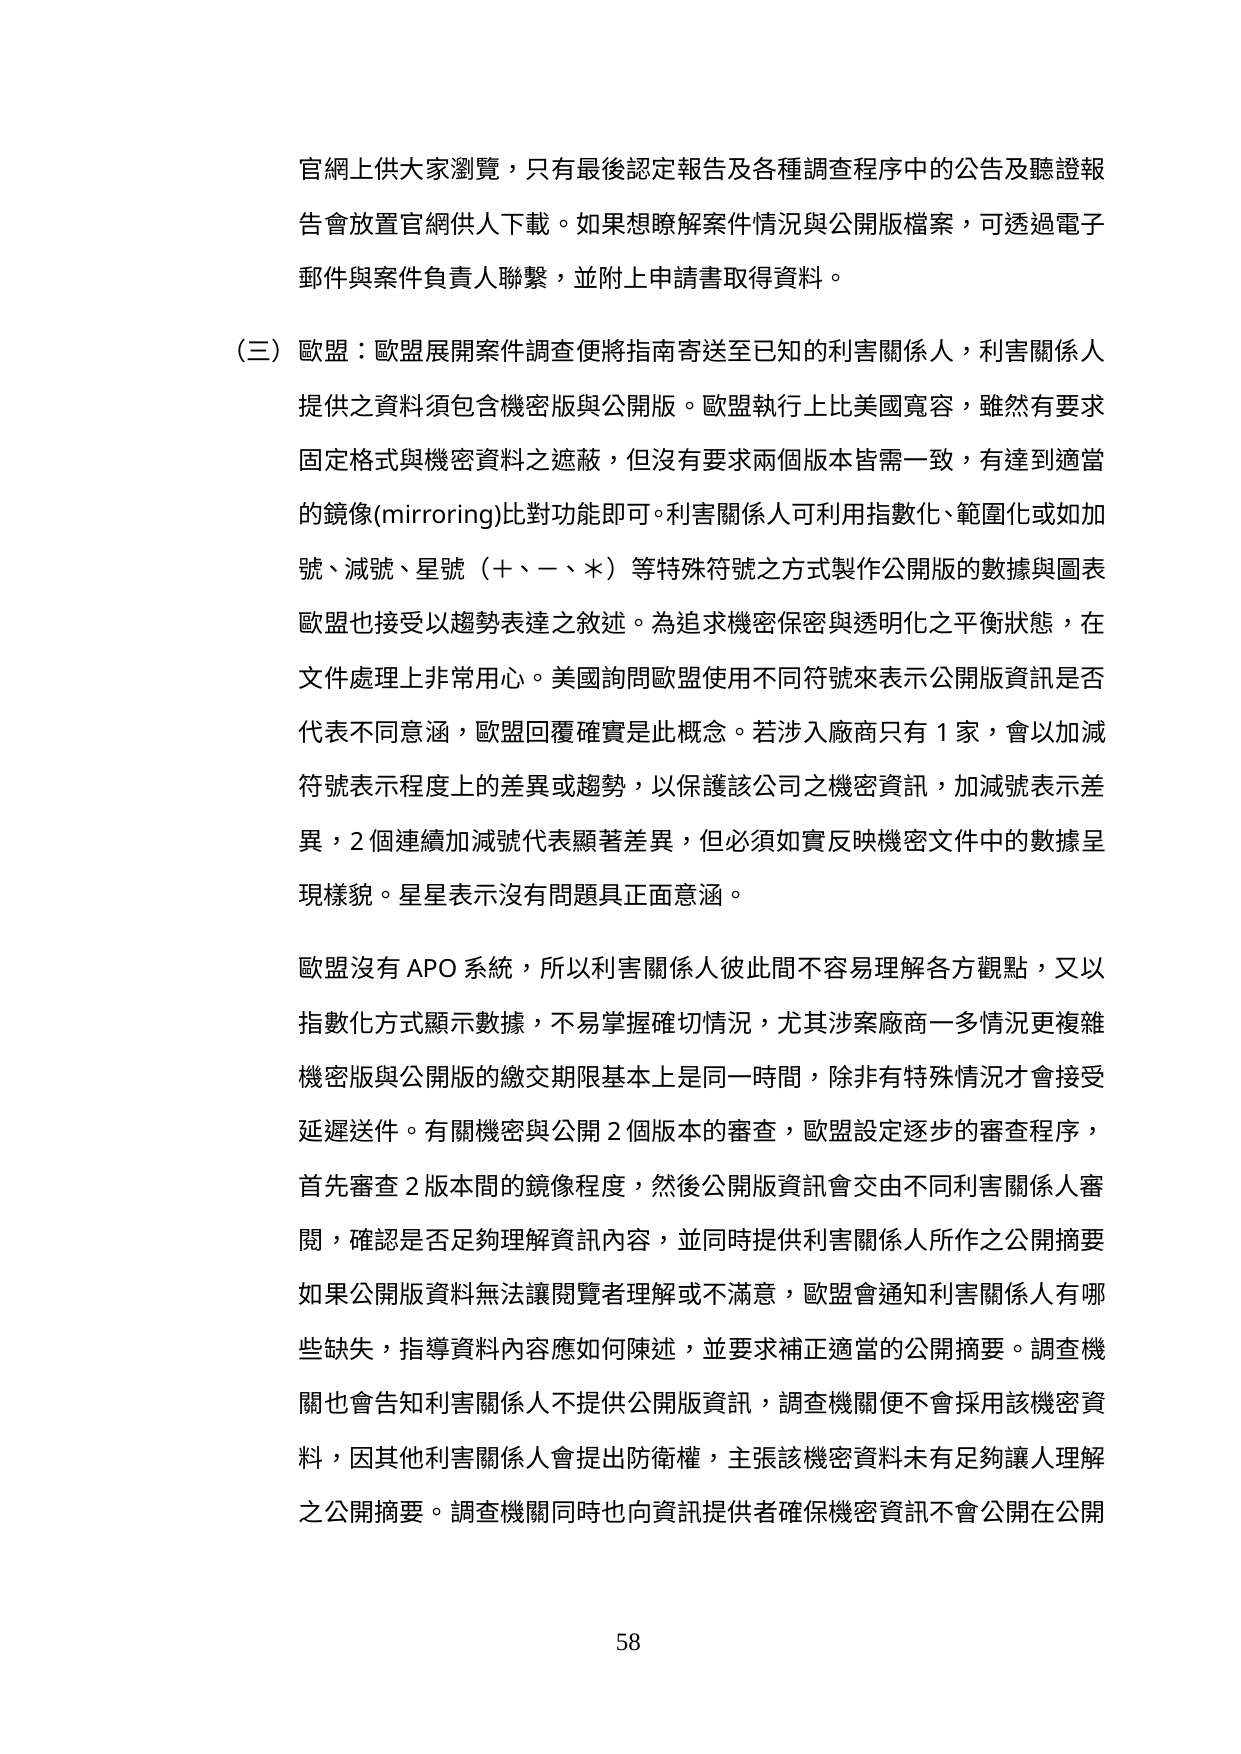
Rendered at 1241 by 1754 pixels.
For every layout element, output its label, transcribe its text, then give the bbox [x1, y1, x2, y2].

text 官網上供大家瀏覽，只有最後認定報告及各種調查程序中的公告及聽證報告會放置官網供人下載。如果想瞭解案件情況與公開版檔案，可透過電子郵件與案件負責人聯繫，並附上申請書取得資料。 [299, 150, 1106, 295]
list 歐盟：歐盟展開案件調查便將指南寄送至已知的利害關係人，利害關係人提供之資料須包含機密版與公開版。歐盟執行上比美國寬容，雖然有要求固定格式與機密資料之遮蔽，但沒有要求兩個版本皆需一致，有達到適當的鏡像(mirroring)比對功能即可。利害關係人可利用指數化、範圍化或如加號、減號、星號（＋、－、＊）等特殊符號之方式製作公開版的數據與圖表，歐盟也接受以趨勢表達之敘述。為追求機密保密與透明化之平衡狀態，在文件處理上非常用心。美國詢問歐盟使用不同符號來表示公開版資訊是否代表不同意涵，歐盟回覆確實是此概念。若涉入廠商只有1家，會以加減符號表示程度上的差異或趨勢，以保護該公司之機密資訊，加減號表示差異，2個連續加減號代表顯著差異，但必須如實反映機密文件中的數據呈現樣貌。星星表示沒有問題具正面意涵。 [221, 332, 1106, 912]
text 歐盟沒有APO系統，所以利害關係人彼此間不容易理解各方觀點，又以指數化方式顯示數據，不易掌握確切情況，尤其涉案廠商一多情況更複雜。機密版與公開版的繳交期限基本上是同一時間，除非有特殊情況才會接受延遲送件。有關機密與公開2個版本的審查，歐盟設定逐步的審查程序，首先審查2版本間的鏡像程度，然後公開版資訊會交由不同利害關係人審閱，確認是否足夠理解資訊內容，並同時提供利害關係人所作之公開摘要。如果公開版資料無法讓閱覽者理解或不滿意，歐盟會通知利害關係人有哪些缺失，指導資料內容應如何陳述，並要求補正適當的公開摘要。調查機關也會告知利害關係人不提供公開版資訊，調查機關便不會採用該機密資料，因其他利害關係人會提出防衛權，主張該機密資料未有足夠讓人理解之公開摘要。調查機關同時也向資訊提供者確保機密資訊不會公開在公開檔案中。有關財務說明、價格、情況說明等因為無法被摘要，執行面上會要求利害關係人利用敘述的方式說明資訊內容。 [299, 949, 1106, 1529]
